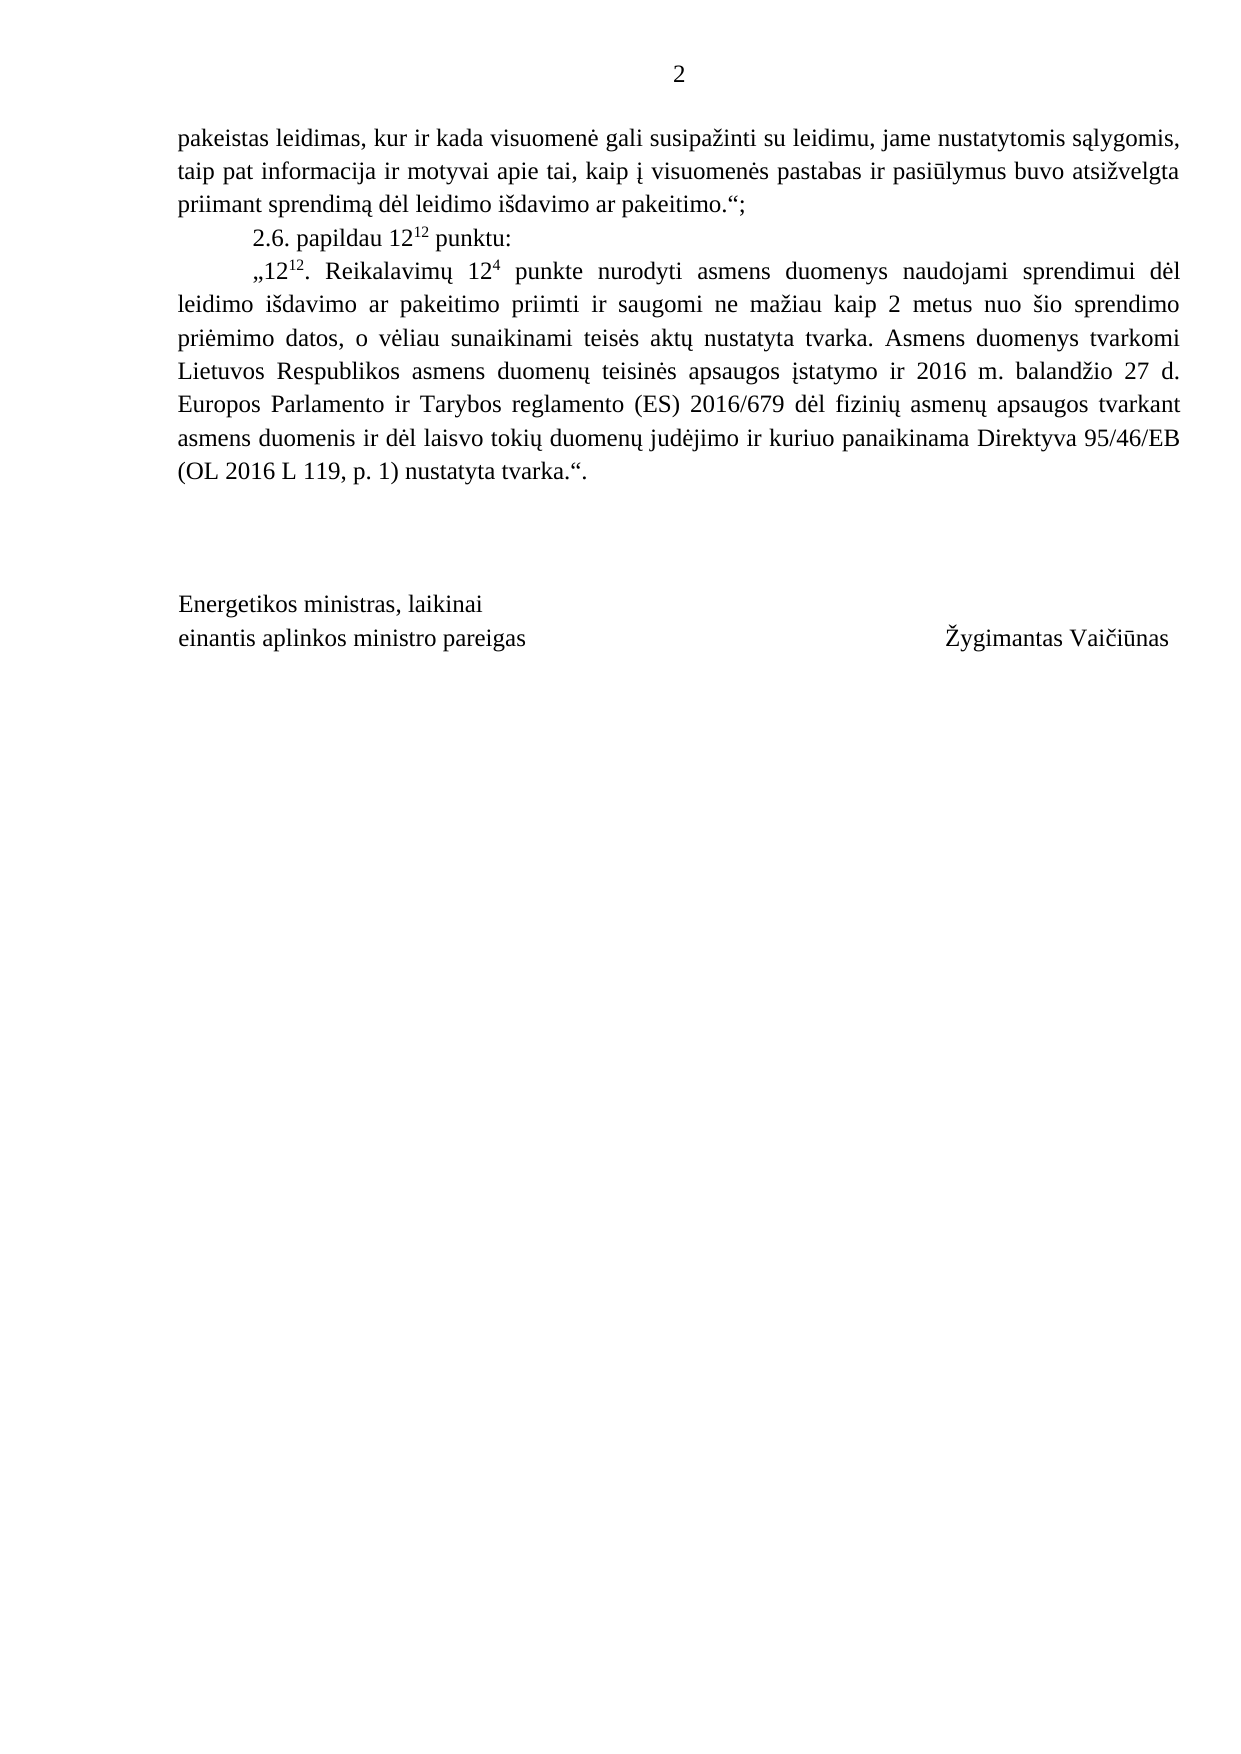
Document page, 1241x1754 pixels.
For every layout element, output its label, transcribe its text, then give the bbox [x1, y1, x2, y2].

text 2.6. papildau 1212 punktu: [177, 218, 1181, 251]
text einantis aplinkos ministro pareigas Žygimantas Vaičiūnas [178, 618, 1181, 651]
text Energetikos ministras, laikinai [178, 585, 1181, 618]
text pakeistas leidimas, kur ir kada visuomenė gali susipažinti su leidimu, jame nustatytomis sąlygomis, taip pat informacija ir motyvai apie tai, kaip į visuomenės pastabas ir pasiūlymus buvo atsižvelgta priimant sprendimą dėl leidimo išdavimo ar pakeitimo.“; [177, 118, 1181, 218]
text „1212. Reikalavimų 124 punkte nurodyti asmens duomenys naudojami sprendimui dėl leidimo išdavimo ar pakeitimo priimti ir saugomi ne mažiau kaip 2 metus nuo šio sprendimo priėmimo datos, o vėliau sunaikinami teisės aktų nustatyta tvarka. Asmens duomenys tvarkomi Lietuvos Respublikos asmens duomenų teisinės apsaugos įstatymo ir 2016 m. balandžio 27 d. Europos Parlamento ir Tarybos reglamento (ES) 2016/679 dėl fizinių asmenų apsaugos tvarkant asmens duomenis ir dėl laisvo tokių duomenų judėjimo ir kuriuo panaikinama Direktyva 95/46/EB (OL 2016 L 119, p. 1) nustatyta tvarka.“. [177, 251, 1181, 485]
